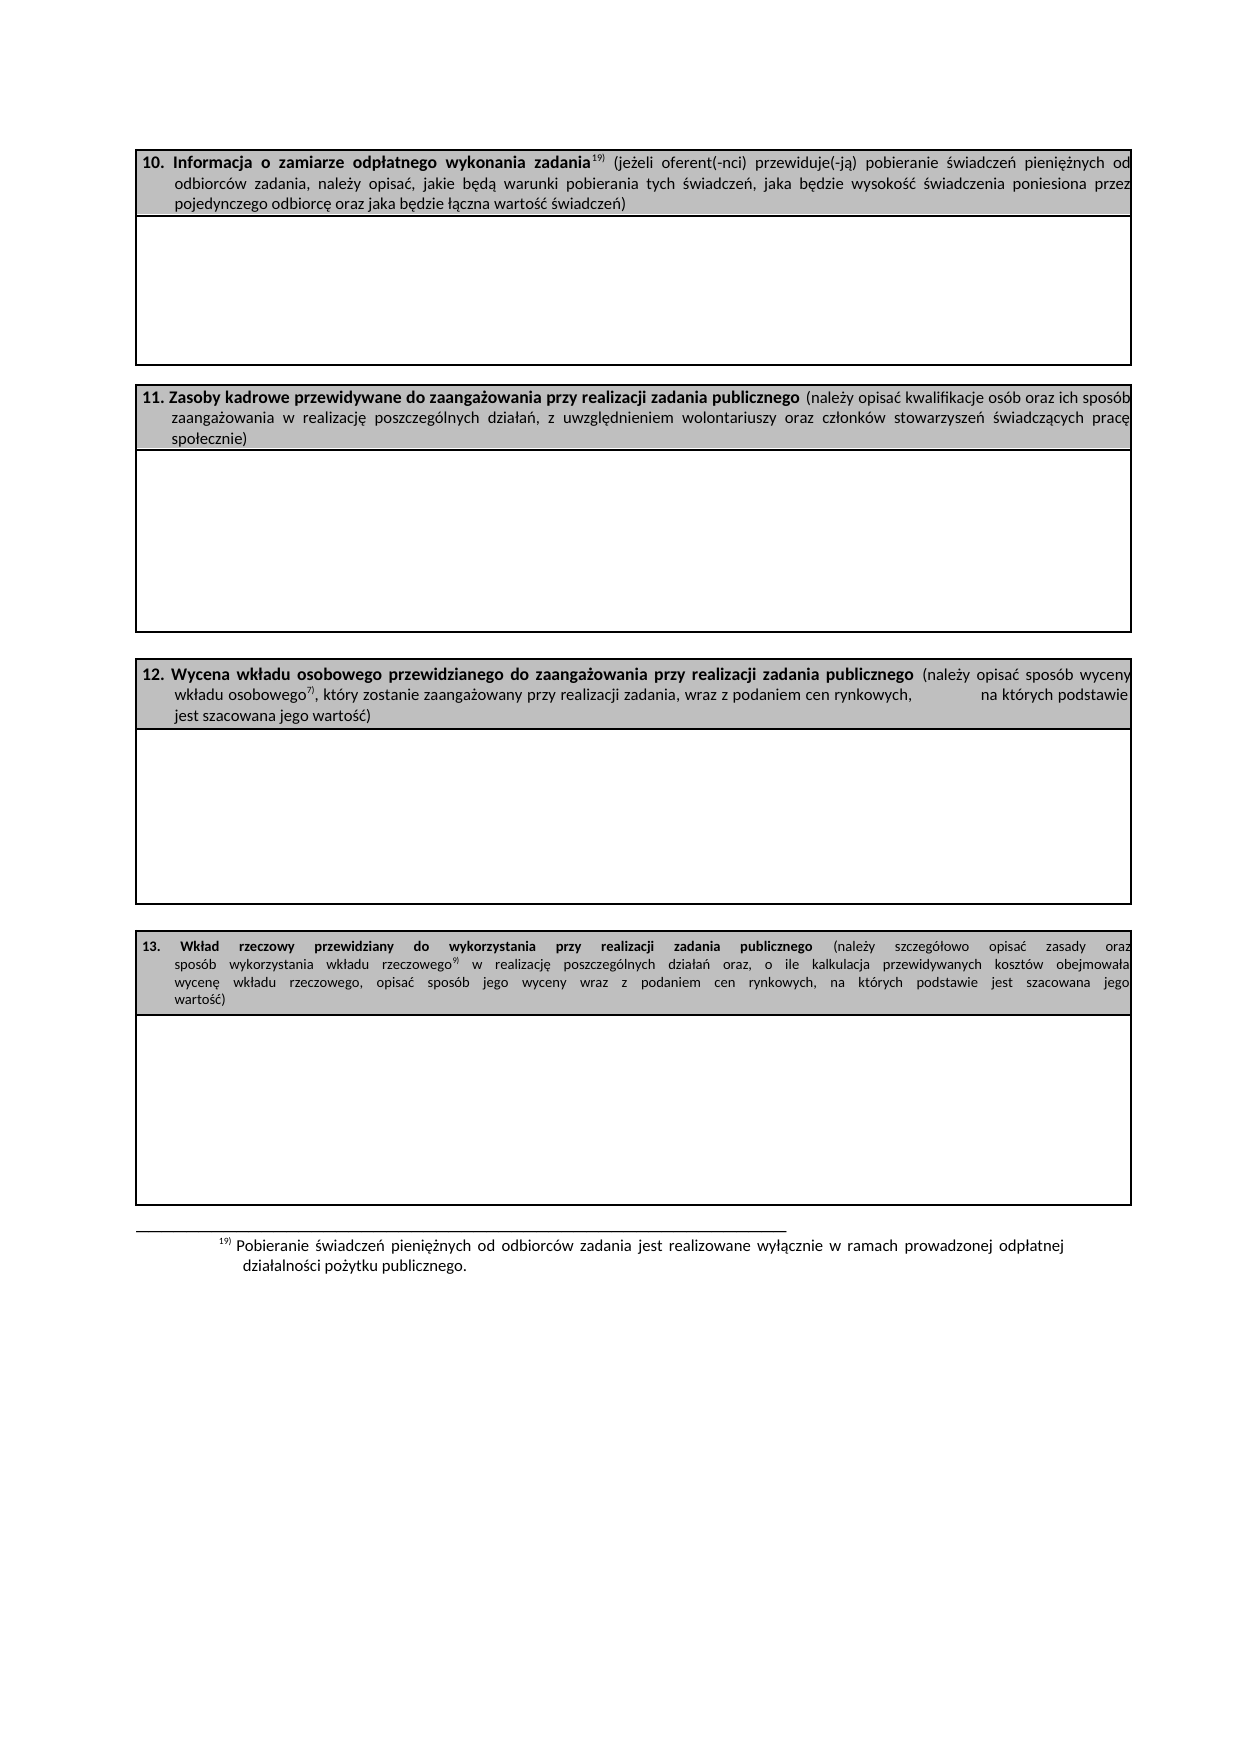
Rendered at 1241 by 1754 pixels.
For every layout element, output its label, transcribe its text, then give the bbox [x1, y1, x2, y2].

table_cell [137, 217, 1130, 364]
table_cell [136, 633, 1131, 658]
table_cell ____________________________________________________ 19) Pobieranie świadczeń pieniężnych od odbiorców zadania jest realizowane wyłącznie w ramach prowadzonej odpłatnej działalności pożytku publicznego. [136, 1206, 1131, 1276]
table_cell [136, 905, 1131, 930]
table_header 10. Informacja o zamiarze odpłatnego wykonania zadania19) (jeżeli oferent(-nci) przewiduje(-ją) pobieranie świadczeń pieniężnych od odbiorców zadania, należy opisać, jakie będą warunki pobierania tych świadczeń, jaka będzie wysokość świadczenia poniesiona przez pojedynczego odbiorcę oraz jaka będzie łączna wartość świadczeń) [137, 151, 1130, 214]
table_cell [136, 366, 1131, 384]
table_cell [137, 730, 1130, 903]
table_cell 11. Zasoby kadrowe przewidywane do zaangażowania przy realizacji zadania publicznego (należy opisać kwalifikacje osób oraz ich sposób zaangażowania w realizację poszczególnych działań, z uwzględnieniem wolontariuszy oraz członków stowarzyszeń świadczących pracę społecznie) [137, 386, 1130, 448]
table_cell [137, 1016, 1130, 1204]
table_cell [137, 451, 1130, 631]
table_cell 12. Wycena wkładu osobowego przewidzianego do zaangażowania przy realizacji zadania publicznego (należy opisać sposób wyceny wkładu osobowego7), który zostanie zaangażowany przy realizacji zadania, wraz z podaniem cen rynkowych, na których podstawie jest szacowana jego wartość) [137, 660, 1130, 728]
table_cell 13. Wkład rzeczowy przewidziany do wykorzystania przy realizacji zadania publicznego (należy szczegółowo opisać zasady oraz sposób wykorzystania wkładu rzeczowego9) w realizację poszczególnych działań oraz, o ile kalkulacja przewidywanych kosztów obejmowała wycenę wkładu rzeczowego, opisać sposób jego wyceny wraz z podaniem cen rynkowych, na których podstawie jest szacowana jego wartość) [137, 932, 1130, 1014]
